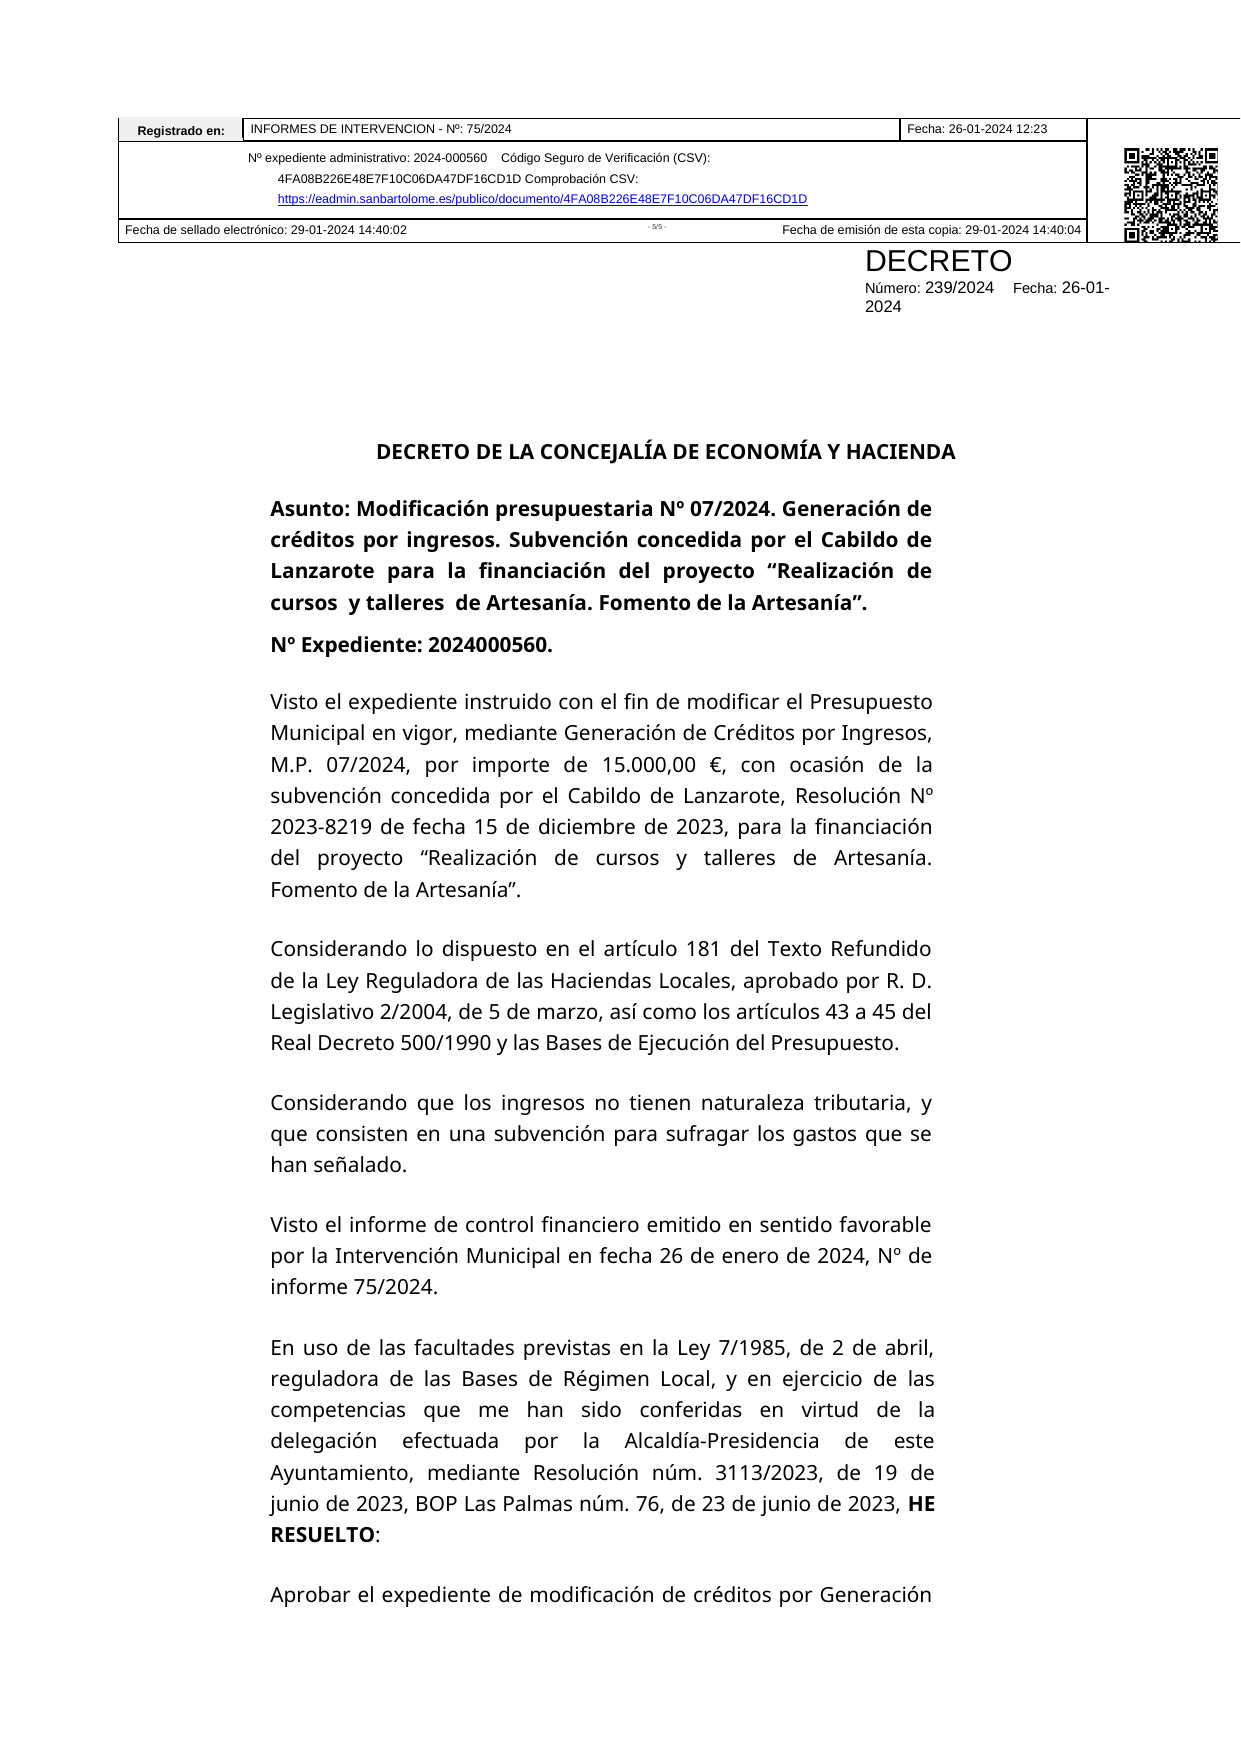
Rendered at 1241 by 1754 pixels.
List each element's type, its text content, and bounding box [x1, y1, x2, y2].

table_cell Fecha: 26-01-2024 12:23 [901, 119, 1086, 140]
table_cell Fecha de sellado electrónico: 29-01-2024 14:40:02 - 5/5 - Fecha de emisión de esta copia: 29-01-2024 14:40:04 [119, 220, 1086, 242]
table_cell Nº expediente administrativo: 2024-000560 Código Seguro de Verificación (CSV): 4FA08B226E48E7F10C06DA47DF16CD1D Comprobación CSV: https://eadmin.sanbartolome.es/publico/documento/4FA08B226E48E7F10C06DA47DF16CD1D [119, 142, 1086, 218]
text DECRETO DE LA CONCEJALÍA DE ECONOMÍA Y HACIENDA [376, 437, 1122, 465]
table_header [1088, 119, 1240, 242]
text DECRETO [865, 243, 1122, 278]
text Considerando que los ingresos no tienen naturaleza tributaria, y que consisten en una subvención para sufragar los gastos que se han señalado. [270, 1088, 933, 1179]
text En uso de las facultades previstas en la Ley 7/1985, de 2 de abril, reguladora de las Bases de Régimen Local, y en ejercicio de las competencias que me han sido conferidas en virtud de la delegación efectuada por la Alcaldía-Presidencia de este Ayuntamiento, mediante Resolución núm. 3113/2023, de 19 de junio de 2023, BOP Las Palmas núm. 76, de 23 de junio de 2023, HE RESUELTO: [270, 1333, 935, 1549]
text Asunto: Modificación presupuestaria Nº 07/2024. Generación de créditos por ingresos. Subvención concedida por el Cabildo de Lanzarote para la financiación del proyecto “Realización de cursos y talleres de Artesanía. Fomento de la Artesanía”. [270, 494, 933, 616]
text Visto el informe de control financiero emitido en sentido favorable por la Intervención Municipal en fecha 26 de enero de 2024, Nº de informe 75/2024. [270, 1210, 933, 1301]
text Nº Expediente: 2024000560. [270, 630, 1122, 659]
text Aprobar el expediente de modificación de créditos por Generación [270, 1580, 933, 1608]
table_cell INFORMES DE INTERVENCION - Nº: 75/2024 [244, 119, 899, 140]
table_cell Registrado en: [119, 121, 242, 138]
text Visto el expediente instruido con el fin de modificar el Presupuesto Municipal en vigor, mediante Generación de Créditos por Ingresos, M.P. 07/2024, por importe de 15.000,00 €, con ocasión de la subvención concedida por el Cabildo de Lanzarote, Resolución Nº 2023-8219 de fecha 15 de diciembre de 2023, para la financiación del proyecto “Realización de cursos y talleres de Artesanía. Fomento de la Artesanía”. [270, 687, 933, 903]
text Número: 239/2024 Fecha: 26-01-2024 [865, 278, 1122, 316]
text Considerando lo dispuesto en el artículo 181 del Texto Refundido de la Ley Reguladora de las Haciendas Locales, aprobado por R. D. Legislativo 2/2004, de 5 de marzo, así como los artículos 43 a 45 del Real Decreto 500/1990 y las Bases de Ejecución del Presupuesto. [270, 934, 933, 1057]
